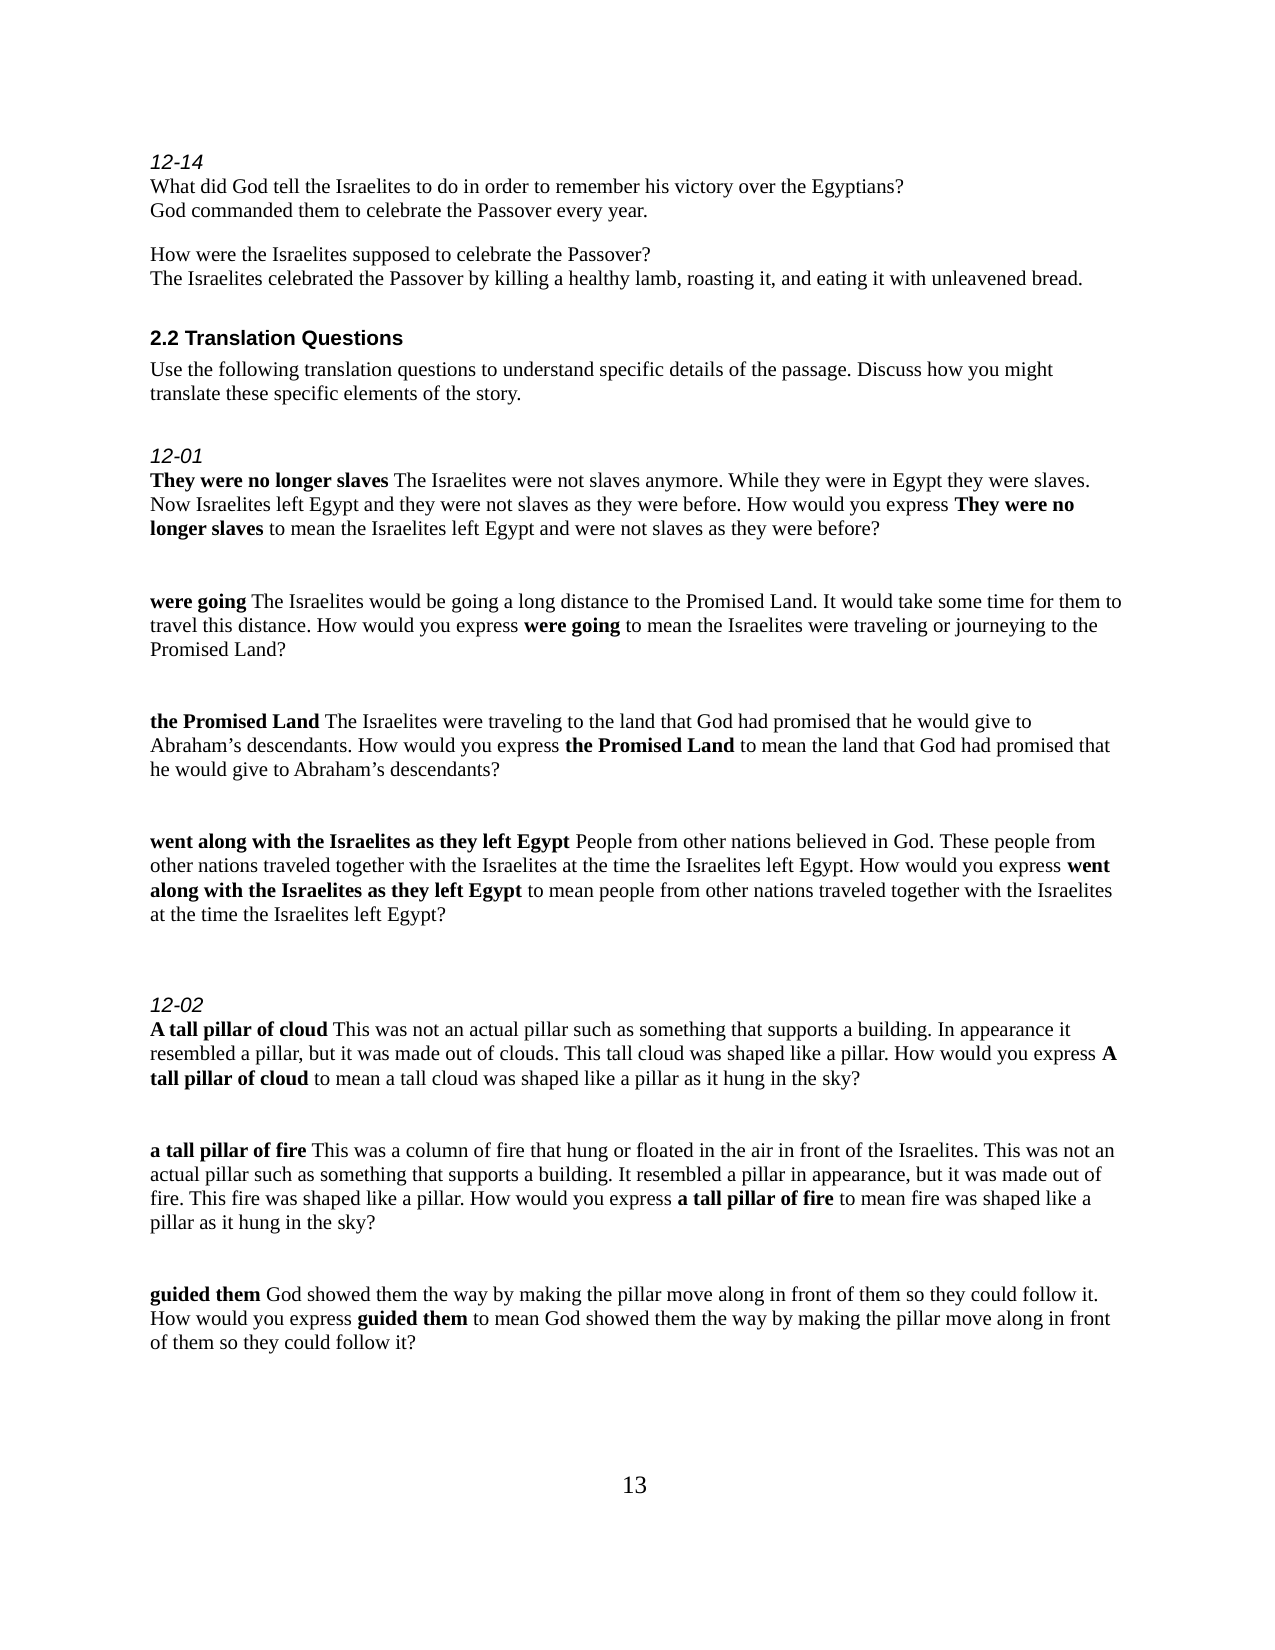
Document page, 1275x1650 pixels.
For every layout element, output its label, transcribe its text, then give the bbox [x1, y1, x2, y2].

text the Promised Land The Israelites were traveling to the land that God had promised that he would give to Abraham’s descendants. How would you express the Promised Land to mean the land that God had promised that he would give to Abraham’s descendants? [150, 709, 1125, 781]
text How were the Israelites supposed to celebrate the Passover? The Israelites celebrated the Passover by killing a healthy lamb, roasting it, and eating it with unleavened bread. [150, 242, 1125, 290]
text were going The Israelites would be going a long distance to the Promised Land. It would take some time for them to travel this distance. How would you express were going to mean the Israelites were traveling or journeying to the Promised Land? [150, 588, 1125, 661]
text A tall pillar of cloud This was not an actual pillar such as something that supports a building. In appearance it resembled a pillar, but it was made out of clouds. This tall cloud was shaped like a pillar. How would you express A tall pillar of cloud to mean a tall cloud was shaped like a pillar as it hung in the sky? [150, 1017, 1125, 1089]
subtitle 12-14 [150, 150, 1125, 174]
text went along with the Israelites as they left Egypt People from other nations believed in God. These people from other nations traveled together with the Israelites at the time the Israelites left Egypt. How would you express went along with the Israelites as they left Egypt to mean people from other nations traveled together with the Israelites at the time the Israelites left Egypt? [150, 829, 1125, 926]
text They were no longer slaves The Israelites were not slaves anymore. While they were in Egypt they were slaves. Now Israelites left Egypt and they were not slaves as they were before. How would you express They were no longer slaves to mean the Israelites left Egypt and were not slaves as they were before? [150, 468, 1125, 540]
text What did God tell the Israelites to do in order to remember his victory over the Egyptians? God commanded them to celebrate the Passover every year. [150, 174, 1125, 222]
subtitle 12-01 [150, 444, 1125, 468]
subtitle 2.2 Translation Questions [150, 326, 1125, 349]
text a tall pillar of fire This was a column of fire that hung or floated in the air in front of the Israelites. This was not an actual pillar such as something that supports a building. It resembled a pillar in appearance, but it was made out of fire. This fire was shaped like a pillar. How would you express a tall pillar of fire to mean fire was shaped like a pillar as it hung in the sky? [150, 1138, 1125, 1234]
text guided them God showed them the way by making the pillar move along in front of them so they could follow it. How would you express guided them to mean God showed them the way by making the pillar move along in front of them so they could follow it? [150, 1282, 1125, 1354]
text Use the following translation questions to understand specific details of the passage. Discuss how you might translate these specific elements of the story. [150, 357, 1125, 405]
subtitle 12-02 [150, 993, 1125, 1017]
